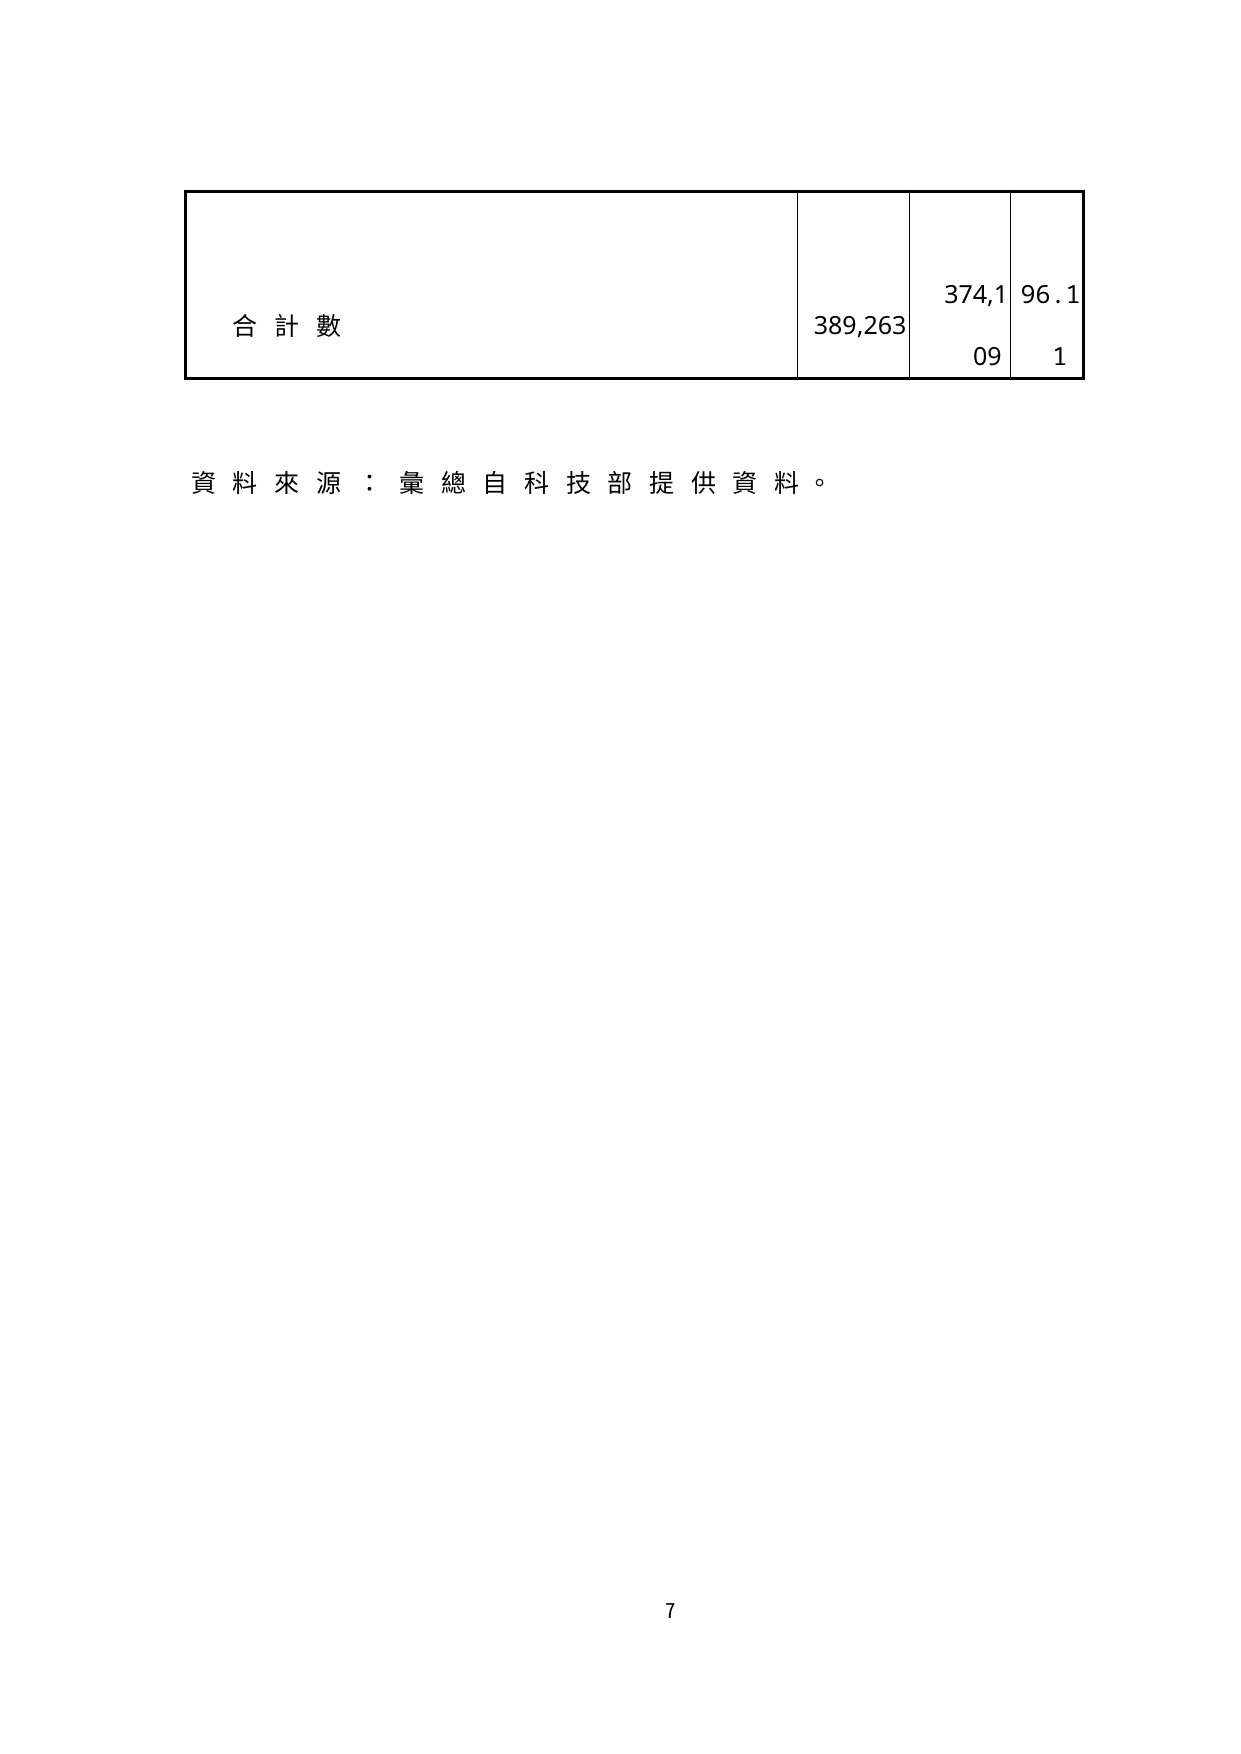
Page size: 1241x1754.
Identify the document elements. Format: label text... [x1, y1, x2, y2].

table_cell 96.11 [1011, 193, 1082, 377]
table_header [513, 502, 608, 564]
table_header [186, 502, 354, 564]
text 資料來源：彙總自科技部提供資料。 [183, 439, 1058, 502]
table_cell 389,263 [798, 193, 909, 377]
table_cell 合計數 [187, 193, 797, 377]
table_header [354, 502, 513, 564]
table_cell 374,109 [910, 193, 1010, 377]
